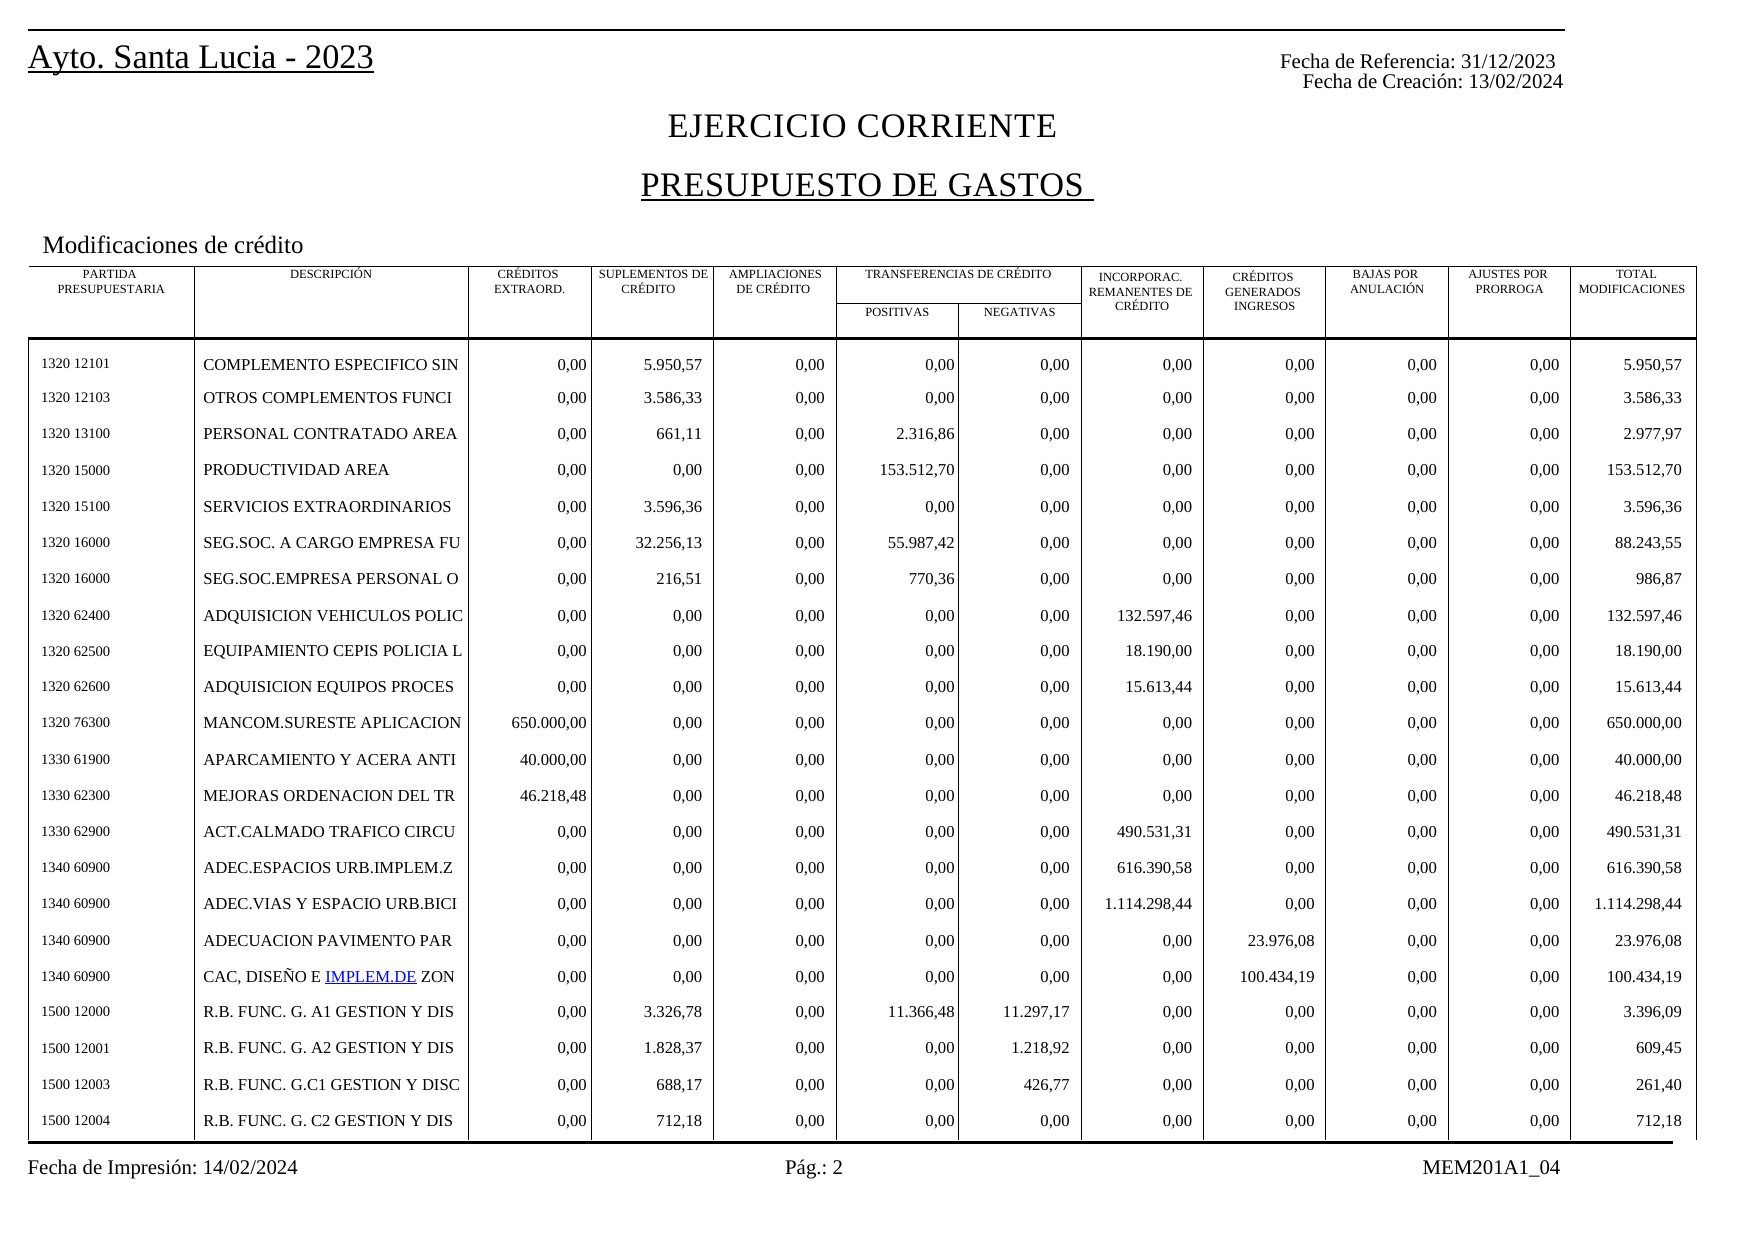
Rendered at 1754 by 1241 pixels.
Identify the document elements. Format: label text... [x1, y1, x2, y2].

table_cell 0,00 [837, 1066, 958, 1102]
table_cell 100.434,19 [1204, 958, 1325, 993]
table_cell 0,00 [1449, 1102, 1570, 1140]
table_cell 0,00 [1326, 994, 1448, 1030]
table_cell 0,00 [592, 885, 713, 921]
table_cell 11.297,17 [959, 994, 1081, 1030]
table_cell 0,00 [1204, 488, 1325, 523]
table_header CRÉDITOS GENERADOS INGRESOS [1204, 267, 1325, 337]
table_cell 0,00 [714, 596, 836, 632]
table_cell 0,00 [469, 488, 591, 523]
table_cell 0,00 [1204, 668, 1325, 704]
table_cell 0,00 [714, 415, 836, 451]
table_cell 0,00 [469, 415, 591, 451]
table_cell 0,00 [1449, 668, 1570, 704]
table_cell 0,00 [1204, 1030, 1325, 1066]
table_cell 0,00 [959, 668, 1081, 704]
table_cell 0,00 [959, 704, 1081, 741]
table_cell COMPLEMENTO ESPECIFICO SIN [195, 340, 468, 379]
table_cell 1330 62900 [29, 813, 194, 849]
table_cell 0,00 [1082, 741, 1203, 777]
table_cell 0,00 [469, 560, 591, 596]
table_cell 0,00 [469, 885, 591, 921]
table_cell 11.366,48 [837, 994, 958, 1030]
table_cell 0,00 [1326, 777, 1448, 813]
table_header CRÉDITOS EXTRAORD. [469, 267, 591, 337]
table_cell 153.512,70 [1571, 451, 1696, 487]
table_cell 0,00 [1204, 1102, 1325, 1140]
table_cell 0,00 [592, 596, 713, 632]
table_cell ADQUISICION VEHICULOS POLIC [195, 596, 468, 632]
table_cell 0,00 [714, 994, 836, 1030]
text Fecha de Creación: 13/02/2024 [1302, 76, 1697, 91]
table_cell 0,00 [1204, 1066, 1325, 1102]
table_cell OTROS COMPLEMENTOS FUNCI [195, 379, 468, 415]
table_cell 0,00 [1204, 777, 1325, 813]
table_cell 1320 16000 [29, 524, 194, 559]
table_cell 688,17 [592, 1066, 713, 1102]
table_cell 0,00 [592, 741, 713, 777]
table_cell PRODUCTIVIDAD AREA [195, 451, 468, 487]
text Fecha de Impresión: 14/02/2024 Pág.: 2 MEM201A1_04 [27, 1156, 1697, 1179]
table_cell 0,00 [959, 632, 1081, 668]
table_cell 0,00 [837, 340, 958, 379]
table_cell 0,00 [1082, 451, 1203, 487]
table_cell 32.256,13 [592, 524, 713, 559]
table_cell 0,00 [1449, 415, 1570, 451]
table_header BAJAS POR ANULACIÓN [1326, 267, 1448, 337]
table_cell 1340 60900 [29, 885, 194, 921]
table_cell 0,00 [714, 921, 836, 957]
table_cell 0,00 [1082, 994, 1203, 1030]
table_cell 0,00 [837, 704, 958, 741]
table_cell 1.114.298,44 [1082, 885, 1203, 921]
table_cell 0,00 [469, 379, 591, 415]
table_cell 1320 12101 [29, 340, 194, 379]
table_cell 0,00 [837, 885, 958, 921]
table_cell 0,00 [837, 777, 958, 813]
table_cell 0,00 [1449, 849, 1570, 885]
table_cell 3.586,33 [1571, 379, 1696, 415]
table_cell 0,00 [1082, 958, 1203, 993]
table_cell 0,00 [1449, 1066, 1570, 1102]
table_cell R.B. FUNC. G. A1 GESTION Y DIS [195, 994, 468, 1030]
table_cell 0,00 [837, 488, 958, 523]
table_cell 0,00 [1326, 885, 1448, 921]
table_cell 3.326,78 [592, 994, 713, 1030]
table_cell 0,00 [1326, 451, 1448, 487]
table_cell 0,00 [1204, 451, 1325, 487]
table_cell 100.434,19 [1571, 958, 1696, 993]
table_cell 0,00 [1449, 596, 1570, 632]
table_cell 1340 60900 [29, 921, 194, 957]
table_header AJUSTES POR PRORROGA [1449, 267, 1570, 337]
table_cell 650.000,00 [1571, 704, 1696, 741]
table_cell 0,00 [959, 415, 1081, 451]
table_cell 1320 15100 [29, 488, 194, 523]
table_cell 0,00 [469, 994, 591, 1030]
table_cell 0,00 [1449, 632, 1570, 668]
table_cell 0,00 [469, 596, 591, 632]
table_cell 3.586,33 [592, 379, 713, 415]
table_cell 0,00 [592, 704, 713, 741]
table_cell 0,00 [837, 1102, 958, 1140]
table_cell 0,00 [1204, 560, 1325, 596]
table_cell 490.531,31 [1082, 813, 1203, 849]
table_cell 0,00 [1449, 741, 1570, 777]
table_cell 1320 62600 [29, 668, 194, 704]
table_cell 0,00 [1326, 632, 1448, 668]
table_cell 0,00 [714, 524, 836, 559]
table_cell 5.950,57 [1571, 340, 1696, 379]
table_cell 0,00 [592, 451, 713, 487]
table_cell ADECUACION PAVIMENTO PAR [195, 921, 468, 957]
table_cell 0,00 [959, 340, 1081, 379]
table_cell 0,00 [1326, 849, 1448, 885]
text EJERCICIO CORRIENTE [27, 108, 1697, 144]
table_cell 0,00 [1204, 741, 1325, 777]
table_cell 0,00 [1326, 813, 1448, 849]
table_cell 0,00 [959, 921, 1081, 957]
table_cell 0,00 [959, 885, 1081, 921]
table_cell 1500 12000 [29, 994, 194, 1030]
table_cell 609,45 [1571, 1030, 1696, 1066]
table_cell 0,00 [837, 596, 958, 632]
table_cell 0,00 [1204, 524, 1325, 559]
table_cell 0,00 [1082, 560, 1203, 596]
table_cell 0,00 [1326, 668, 1448, 704]
table_cell 0,00 [959, 1102, 1081, 1140]
table_cell 0,00 [1204, 849, 1325, 885]
table_cell 0,00 [714, 1030, 836, 1066]
table_cell 0,00 [714, 849, 836, 885]
table_cell 0,00 [837, 958, 958, 993]
table_cell 0,00 [1326, 704, 1448, 741]
table_cell 0,00 [469, 958, 591, 993]
table_cell 0,00 [1449, 340, 1570, 379]
table_cell 1320 76300 [29, 704, 194, 741]
table_cell 0,00 [1326, 741, 1448, 777]
table_cell 132.597,46 [1571, 596, 1696, 632]
table_cell 216,51 [592, 560, 713, 596]
table_cell 1500 12004 [29, 1102, 194, 1140]
table_cell 0,00 [592, 921, 713, 957]
table_cell 0,00 [714, 704, 836, 741]
table_cell 0,00 [1204, 885, 1325, 921]
table_cell 1500 12003 [29, 1066, 194, 1102]
table_cell 0,00 [469, 849, 591, 885]
table_cell POSITIVAS [837, 304, 958, 337]
table_cell 0,00 [959, 596, 1081, 632]
table_cell 1320 15000 [29, 451, 194, 487]
table_cell 0,00 [469, 1066, 591, 1102]
table_cell 15.613,44 [1571, 668, 1696, 704]
table_cell 1340 60900 [29, 958, 194, 993]
table_cell MEJORAS ORDENACION DEL TR [195, 777, 468, 813]
table_cell 3.396,09 [1571, 994, 1696, 1030]
table_cell 0,00 [1449, 885, 1570, 921]
table_cell 0,00 [469, 921, 591, 957]
table_cell 0,00 [837, 1030, 958, 1066]
table_cell 132.597,46 [1082, 596, 1203, 632]
table_cell 0,00 [714, 668, 836, 704]
table_cell 0,00 [959, 958, 1081, 993]
table_cell 0,00 [1204, 340, 1325, 379]
table_cell 1320 12103 [29, 379, 194, 415]
table_cell 0,00 [1326, 379, 1448, 415]
table_cell 0,00 [714, 1102, 836, 1140]
table_cell 0,00 [1326, 1030, 1448, 1066]
table_cell 3.596,36 [1571, 488, 1696, 523]
table_cell 0,00 [592, 777, 713, 813]
table_cell R.B. FUNC. G.C1 GESTION Y DISC [195, 1066, 468, 1102]
table_cell 661,11 [592, 415, 713, 451]
table_cell 18.190,00 [1082, 632, 1203, 668]
table_cell 0,00 [714, 885, 836, 921]
table_cell 0,00 [837, 849, 958, 885]
table_cell 1.114.298,44 [1571, 885, 1696, 921]
table_cell 23.976,08 [1204, 921, 1325, 957]
table_cell 0,00 [837, 921, 958, 957]
table_cell 0,00 [469, 340, 591, 379]
table_cell 0,00 [1449, 777, 1570, 813]
table_cell 0,00 [1326, 1066, 1448, 1102]
table_cell 0,00 [1082, 704, 1203, 741]
table_cell PERSONAL CONTRATADO AREA [195, 415, 468, 451]
table_cell NEGATIVAS [959, 304, 1081, 337]
table_cell 0,00 [469, 632, 591, 668]
table_cell 1320 13100 [29, 415, 194, 451]
table_cell 1320 62400 [29, 596, 194, 632]
table_cell 0,00 [714, 379, 836, 415]
table_cell 1500 12001 [29, 1030, 194, 1066]
table_cell 0,00 [1449, 921, 1570, 957]
table_cell 0,00 [469, 451, 591, 487]
text Ayto. Santa Lucia - 2023 Fecha de Referencia: 31/12/2023 [27, 40, 1697, 76]
text PRESUPUESTO DE GASTOS [27, 167, 1697, 204]
table_cell 0,00 [714, 1066, 836, 1102]
table_cell 0,00 [1326, 415, 1448, 451]
table_cell 0,00 [1449, 813, 1570, 849]
table_cell 0,00 [1082, 488, 1203, 523]
table_cell 712,18 [592, 1102, 713, 1140]
table_cell 2.977,97 [1571, 415, 1696, 451]
table_cell CAC, DISEÑO E IMPLEM.DE ZON [195, 958, 468, 993]
table_cell 0,00 [1449, 560, 1570, 596]
table_cell 0,00 [1082, 524, 1203, 559]
table_cell 0,00 [837, 668, 958, 704]
table_cell 770,36 [837, 560, 958, 596]
table_cell 1.218,92 [959, 1030, 1081, 1066]
table_cell 0,00 [959, 524, 1081, 559]
table_cell 0,00 [592, 632, 713, 668]
table_cell 0,00 [837, 813, 958, 849]
table_cell 15.613,44 [1082, 668, 1203, 704]
table_cell 0,00 [592, 958, 713, 993]
table_header AMPLIACIONES DE CRÉDITO [714, 267, 836, 337]
table_cell 0,00 [1449, 451, 1570, 487]
table_cell 0,00 [469, 813, 591, 849]
table_cell 0,00 [714, 451, 836, 487]
table_cell 0,00 [469, 1102, 591, 1140]
table_cell 0,00 [959, 849, 1081, 885]
table_cell 0,00 [837, 379, 958, 415]
table_cell 0,00 [959, 488, 1081, 523]
table_cell 0,00 [1204, 994, 1325, 1030]
table_cell 46.218,48 [1571, 777, 1696, 813]
table_cell 2.316,86 [837, 415, 958, 451]
table_cell 0,00 [1326, 524, 1448, 559]
table_cell 0,00 [592, 849, 713, 885]
table_header PARTIDA PRESUPUESTARIA [29, 267, 194, 337]
table_cell 0,00 [1204, 704, 1325, 741]
table_cell 0,00 [1326, 921, 1448, 957]
table_cell R.B. FUNC. G. C2 GESTION Y DIS [195, 1102, 468, 1140]
table_header SUPLEMENTOS DE CRÉDITO [592, 267, 713, 337]
table_cell ADEC.ESPACIOS URB.IMPLEM.Z [195, 849, 468, 885]
table_cell 0,00 [1326, 340, 1448, 379]
table_cell EQUIPAMIENTO CEPIS POLICIA L [195, 632, 468, 668]
table_cell 23.976,08 [1571, 921, 1696, 957]
table_cell 0,00 [714, 777, 836, 813]
table_cell 88.243,55 [1571, 524, 1696, 559]
table_cell SEG.SOC. A CARGO EMPRESA FU [195, 524, 468, 559]
table_cell SEG.SOC.EMPRESA PERSONAL O [195, 560, 468, 596]
table_cell 0,00 [1449, 1030, 1570, 1066]
table_cell 0,00 [1082, 415, 1203, 451]
table_cell 426,77 [959, 1066, 1081, 1102]
table_cell 40.000,00 [1571, 741, 1696, 777]
table_cell 0,00 [1449, 704, 1570, 741]
table_cell 0,00 [959, 813, 1081, 849]
table_cell 0,00 [959, 451, 1081, 487]
table_cell MANCOM.SURESTE APLICACION [195, 704, 468, 741]
table_cell ADQUISICION EQUIPOS PROCES [195, 668, 468, 704]
table_cell 0,00 [1326, 958, 1448, 993]
table_cell 0,00 [714, 340, 836, 379]
table_cell 0,00 [714, 741, 836, 777]
table_cell 0,00 [1326, 596, 1448, 632]
table_cell 153.512,70 [837, 451, 958, 487]
table_cell 18.190,00 [1571, 632, 1696, 668]
table_cell 0,00 [592, 813, 713, 849]
table_cell 5.950,57 [592, 340, 713, 379]
table_cell 0,00 [714, 488, 836, 523]
table_cell 1.828,37 [592, 1030, 713, 1066]
table_cell 1330 61900 [29, 741, 194, 777]
table_cell 986,87 [1571, 560, 1696, 596]
table_cell 0,00 [1082, 1102, 1203, 1140]
table_cell 0,00 [469, 524, 591, 559]
table_cell 0,00 [837, 741, 958, 777]
table_cell 712,18 [1571, 1102, 1696, 1140]
table_cell 261,40 [1571, 1066, 1696, 1102]
table_cell 0,00 [1449, 994, 1570, 1030]
table_cell 0,00 [959, 379, 1081, 415]
table_cell R.B. FUNC. G. A2 GESTION Y DIS [195, 1030, 468, 1066]
table_cell 0,00 [1449, 488, 1570, 523]
table_cell 616.390,58 [1082, 849, 1203, 885]
table_cell 0,00 [469, 668, 591, 704]
table_cell 3.596,36 [592, 488, 713, 523]
table_cell 0,00 [1326, 560, 1448, 596]
table_cell 0,00 [1082, 777, 1203, 813]
table_cell 0,00 [1449, 524, 1570, 559]
table_header TRANSFERENCIAS DE CRÉDITO [837, 267, 1081, 303]
table_cell 0,00 [1204, 596, 1325, 632]
table_cell 650.000,00 [469, 704, 591, 741]
table_header DESCRIPCIÓN [195, 267, 468, 337]
table_cell 0,00 [1082, 1066, 1203, 1102]
table_cell 0,00 [714, 560, 836, 596]
text Modificaciones de crédito [42, 232, 1697, 258]
table_cell ACT.CALMADO TRAFICO CIRCU [195, 813, 468, 849]
table_header TOTAL MODIFICACIONES [1571, 267, 1696, 337]
table_cell 0,00 [1082, 379, 1203, 415]
table_cell SERVICIOS EXTRAORDINARIOS [195, 488, 468, 523]
table_cell 1340 60900 [29, 849, 194, 885]
table_cell 0,00 [714, 813, 836, 849]
table_cell 0,00 [959, 560, 1081, 596]
table_cell 0,00 [714, 958, 836, 993]
table_cell 490.531,31 [1571, 813, 1696, 849]
table_cell 0,00 [959, 741, 1081, 777]
table_cell 1320 62500 [29, 632, 194, 668]
table_cell 0,00 [1204, 379, 1325, 415]
table_cell 0,00 [1326, 1102, 1448, 1140]
table_cell 0,00 [1082, 921, 1203, 957]
table_cell 1330 62300 [29, 777, 194, 813]
table_cell 0,00 [837, 632, 958, 668]
table_cell 0,00 [592, 668, 713, 704]
table_cell 0,00 [959, 777, 1081, 813]
table_cell 0,00 [1204, 632, 1325, 668]
table_cell 0,00 [714, 632, 836, 668]
table_header INCORPORAC. REMANENTES DE CRÉDITO [1082, 267, 1203, 337]
table_cell APARCAMIENTO Y ACERA ANTI [195, 741, 468, 777]
table_cell 616.390,58 [1571, 849, 1696, 885]
table_cell 46.218,48 [469, 777, 591, 813]
table_cell 0,00 [469, 1030, 591, 1066]
table_cell 0,00 [1449, 958, 1570, 993]
table_cell ADEC.VIAS Y ESPACIO URB.BICI [195, 885, 468, 921]
table_cell 0,00 [1204, 813, 1325, 849]
table_cell 0,00 [1449, 379, 1570, 415]
table_cell 55.987,42 [837, 524, 958, 559]
table_cell 40.000,00 [469, 741, 591, 777]
table_cell 1320 16000 [29, 560, 194, 596]
table_cell 0,00 [1082, 1030, 1203, 1066]
table_cell 0,00 [1204, 415, 1325, 451]
table_cell 0,00 [1326, 488, 1448, 523]
table_cell 0,00 [1082, 340, 1203, 379]
